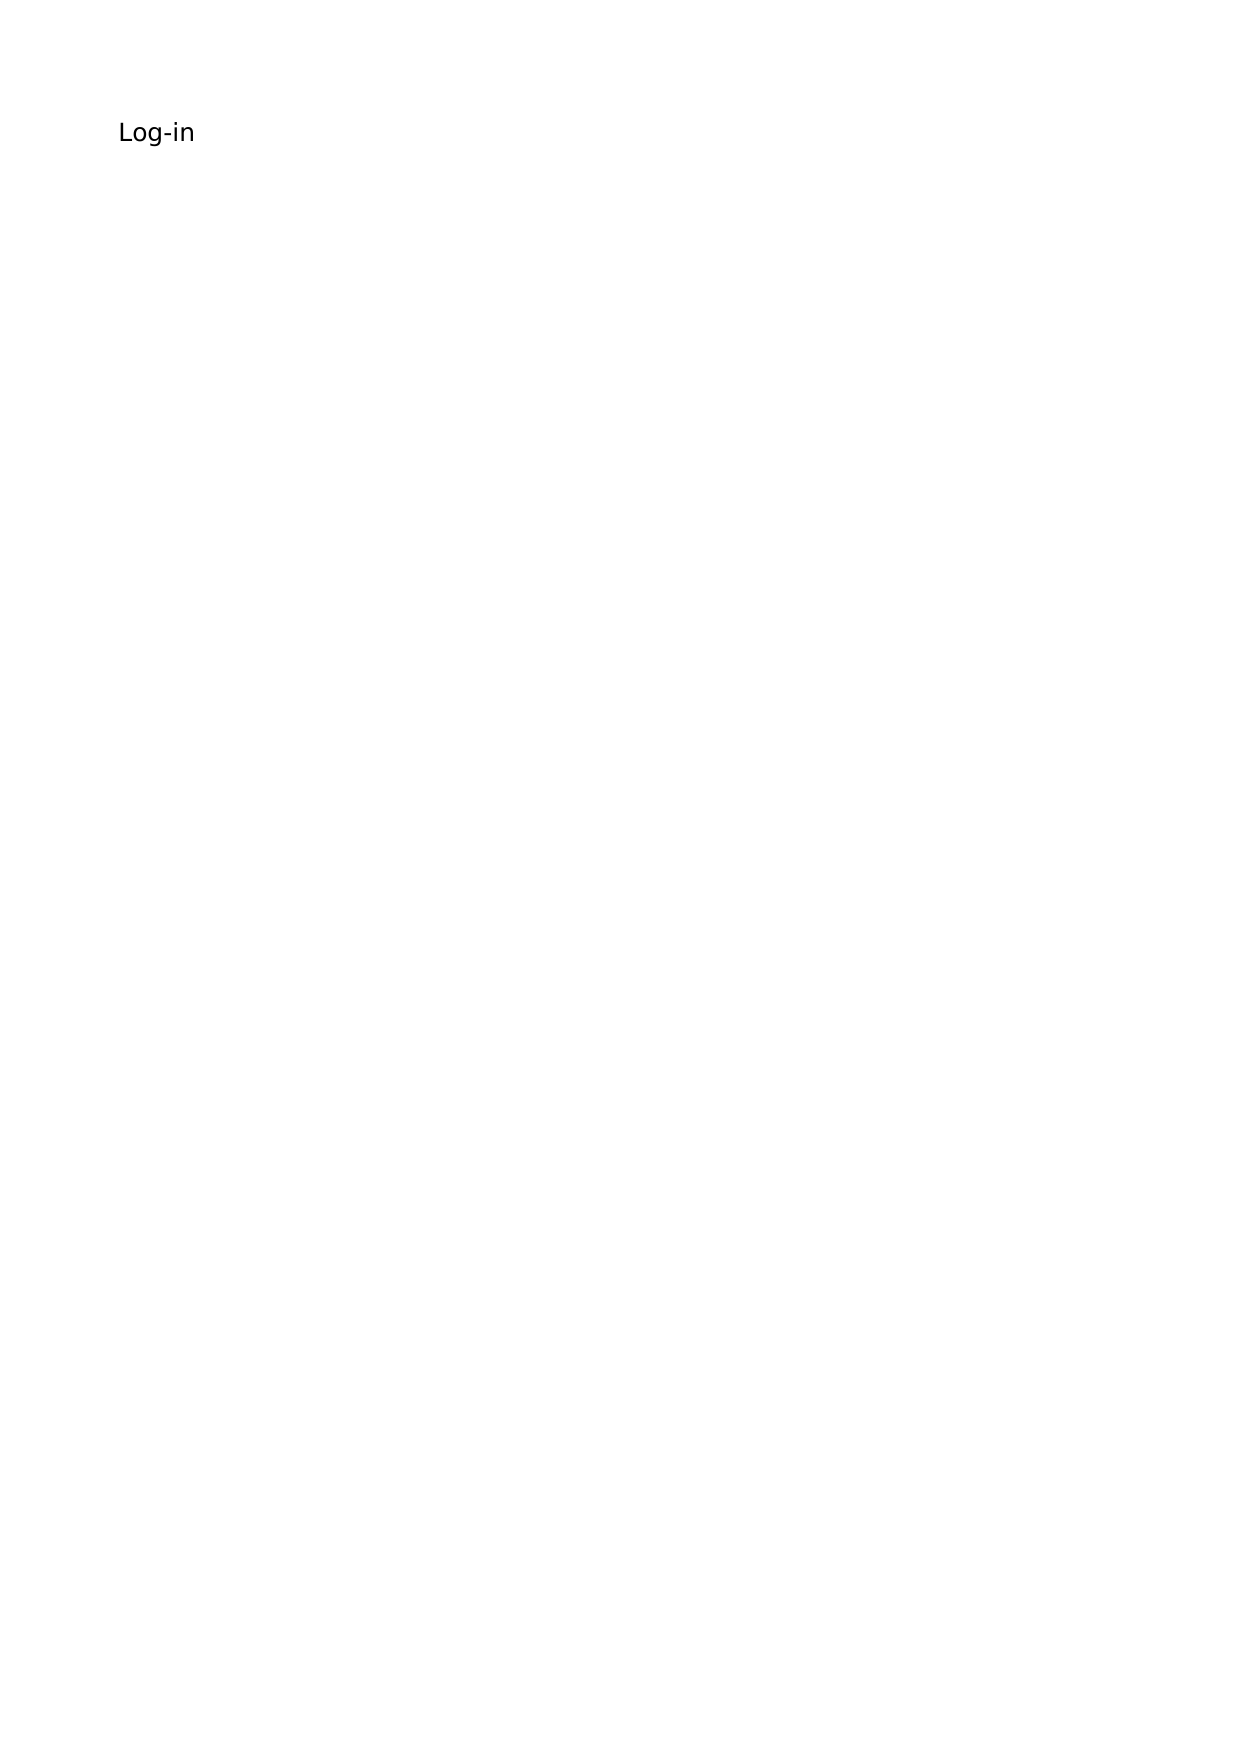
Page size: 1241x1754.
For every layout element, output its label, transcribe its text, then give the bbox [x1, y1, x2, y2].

text Log-in [118, 118, 1122, 147]
